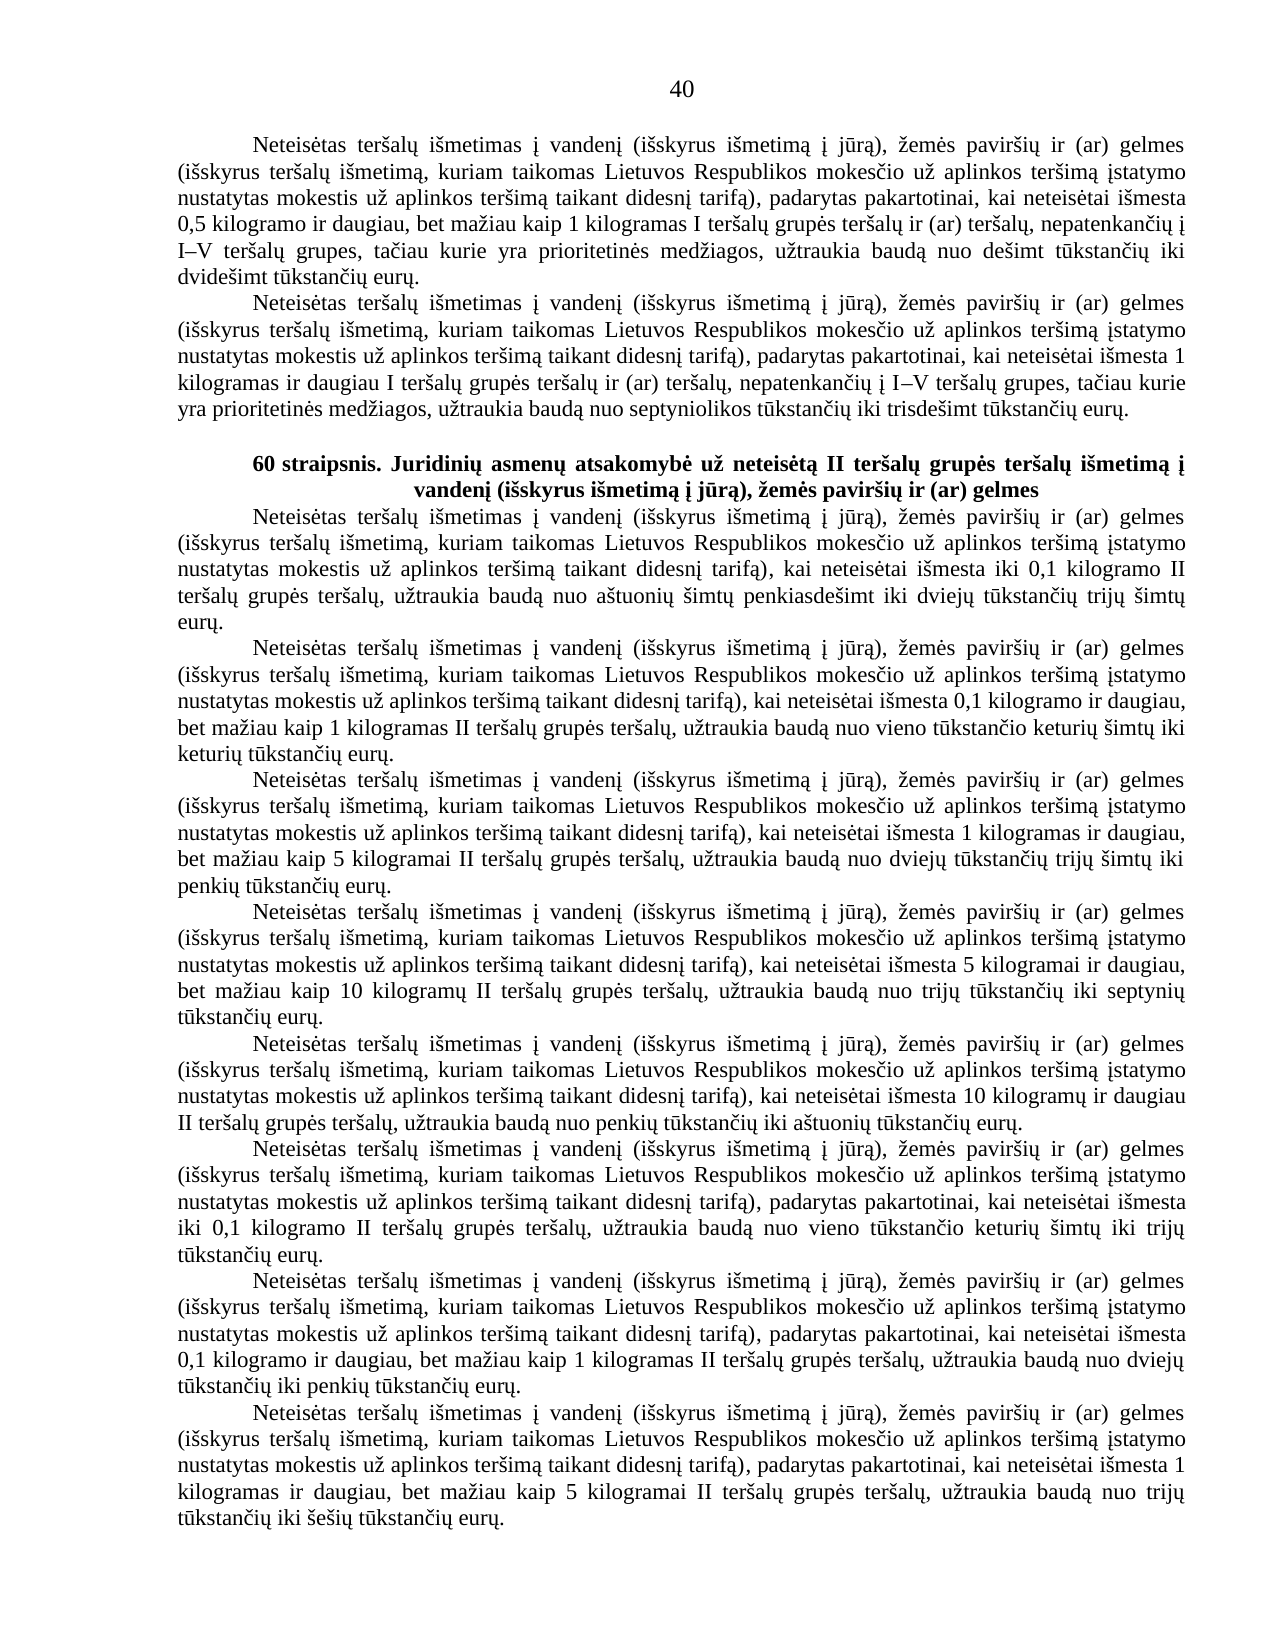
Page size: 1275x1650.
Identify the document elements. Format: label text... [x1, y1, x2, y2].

text 60 straipsnis. Juridinių asmenų atsakomybė už neteisėtą II teršalų grupės teršalų išmetimą į vandenį (išskyrus išmetimą į jūrą), žemės paviršių ir (ar) gelmes [252, 450, 1186, 503]
text Neteisėtas teršalų išmetimas į vandenį (išskyrus išmetimą į jūrą), žemės paviršių ir (ar) gelmes (išskyrus teršalų išmetimą, kuriam taikomas Lietuvos Respublikos mokesčio už aplinkos teršimą įstatymo nustatytas mokestis už aplinkos teršimą taikant didesnį tarifą), kai neteisėtai išmesta 10 kilogramų ir daugiau II teršalų grupės teršalų, užtraukia baudą nuo penkių tūkstančių iki aštuonių tūkstančių eurų. [177, 1030, 1186, 1135]
text Neteisėtas teršalų išmetimas į vandenį (išskyrus išmetimą į jūrą), žemės paviršių ir (ar) gelmes (išskyrus teršalų išmetimą, kuriam taikomas Lietuvos Respublikos mokesčio už aplinkos teršimą įstatymo nustatytas mokestis už aplinkos teršimą taikant didesnį tarifą), kai neteisėtai išmesta 5 kilogramai ir daugiau, bet mažiau kaip 10 kilogramų II teršalų grupės teršalų, užtraukia baudą nuo trijų tūkstančių iki septynių tūkstančių eurų. [177, 898, 1186, 1030]
text Neteisėtas teršalų išmetimas į vandenį (išskyrus išmetimą į jūrą), žemės paviršių ir (ar) gelmes (išskyrus teršalų išmetimą, kuriam taikomas Lietuvos Respublikos mokesčio už aplinkos teršimą įstatymo nustatytas mokestis už aplinkos teršimą taikant didesnį tarifą), padarytas pakartotinai, kai neteisėtai išmesta 0,1 kilogramo ir daugiau, bet mažiau kaip 1 kilogramas II teršalų grupės teršalų, užtraukia baudą nuo dviejų tūkstančių iki penkių tūkstančių eurų. [177, 1267, 1186, 1399]
text Neteisėtas teršalų išmetimas į vandenį (išskyrus išmetimą į jūrą), žemės paviršių ir (ar) gelmes (išskyrus teršalų išmetimą, kuriam taikomas Lietuvos Respublikos mokesčio už aplinkos teršimą įstatymo nustatytas mokestis už aplinkos teršimą taikant didesnį tarifą), kai neteisėtai išmesta 1 kilogramas ir daugiau, bet mažiau kaip 5 kilogramai II teršalų grupės teršalų, užtraukia baudą nuo dviejų tūkstančių trijų šimtų iki penkių tūkstančių eurų. [177, 766, 1186, 898]
text Neteisėtas teršalų išmetimas į vandenį (išskyrus išmetimą į jūrą), žemės paviršių ir (ar) gelmes (išskyrus teršalų išmetimą, kuriam taikomas Lietuvos Respublikos mokesčio už aplinkos teršimą įstatymo nustatytas mokestis už aplinkos teršimą taikant didesnį tarifą), kai neteisėtai išmesta 0,1 kilogramo ir daugiau, bet mažiau kaip 1 kilogramas II teršalų grupės teršalų, užtraukia baudą nuo vieno tūkstančio keturių šimtų iki keturių tūkstančių eurų. [177, 634, 1186, 766]
text Neteisėtas teršalų išmetimas į vandenį (išskyrus išmetimą į jūrą), žemės paviršių ir (ar) gelmes (išskyrus teršalų išmetimą, kuriam taikomas Lietuvos Respublikos mokesčio už aplinkos teršimą įstatymo nustatytas mokestis už aplinkos teršimą taikant didesnį tarifą), padarytas pakartotinai, kai neteisėtai išmesta iki 0,1 kilogramo II teršalų grupės teršalų, užtraukia baudą nuo vieno tūkstančio keturių šimtų iki trijų tūkstančių eurų. [177, 1135, 1186, 1267]
text Neteisėtas teršalų išmetimas į vandenį (išskyrus išmetimą į jūrą), žemės paviršių ir (ar) gelmes (išskyrus teršalų išmetimą, kuriam taikomas Lietuvos Respublikos mokesčio už aplinkos teršimą įstatymo nustatytas mokestis už aplinkos teršimą taikant didesnį tarifą), kai neteisėtai išmesta iki 0,1 kilogramo II teršalų grupės teršalų, užtraukia baudą nuo aštuonių šimtų penkiasdešimt iki dviejų tūkstančių trijų šimtų eurų. [177, 503, 1186, 634]
text Neteisėtas teršalų išmetimas į vandenį (išskyrus išmetimą į jūrą), žemės paviršių ir (ar) gelmes (išskyrus teršalų išmetimą, kuriam taikomas Lietuvos Respublikos mokesčio už aplinkos teršimą įstatymo nustatytas mokestis už aplinkos teršimą taikant didesnį tarifą), padarytas pakartotinai, kai neteisėtai išmesta 0,5 kilogramo ir daugiau, bet mažiau kaip 1 kilogramas I teršalų grupės teršalų ir (ar) teršalų, nepatenkančių į I–V teršalų grupes, tačiau kurie yra prioritetinės medžiagos, užtraukia baudą nuo dešimt tūkstančių iki dvidešimt tūkstančių eurų. [177, 131, 1186, 289]
text Neteisėtas teršalų išmetimas į vandenį (išskyrus išmetimą į jūrą), žemės paviršių ir (ar) gelmes (išskyrus teršalų išmetimą, kuriam taikomas Lietuvos Respublikos mokesčio už aplinkos teršimą įstatymo nustatytas mokestis už aplinkos teršimą taikant didesnį tarifą), padarytas pakartotinai, kai neteisėtai išmesta 1 kilogramas ir daugiau, bet mažiau kaip 5 kilogramai II teršalų grupės teršalų, užtraukia baudą nuo trijų tūkstančių iki šešių tūkstančių eurų. [177, 1399, 1186, 1531]
text Neteisėtas teršalų išmetimas į vandenį (išskyrus išmetimą į jūrą), žemės paviršių ir (ar) gelmes (išskyrus teršalų išmetimą, kuriam taikomas Lietuvos Respublikos mokesčio už aplinkos teršimą įstatymo nustatytas mokestis už aplinkos teršimą taikant didesnį tarifą), padarytas pakartotinai, kai neteisėtai išmesta 1 kilogramas ir daugiau I teršalų grupės teršalų ir (ar) teršalų, nepatenkančių į I–V teršalų grupes, tačiau kurie yra prioritetinės medžiagos, užtraukia baudą nuo septyniolikos tūkstančių iki trisdešimt tūkstančių eurų. [177, 289, 1186, 421]
